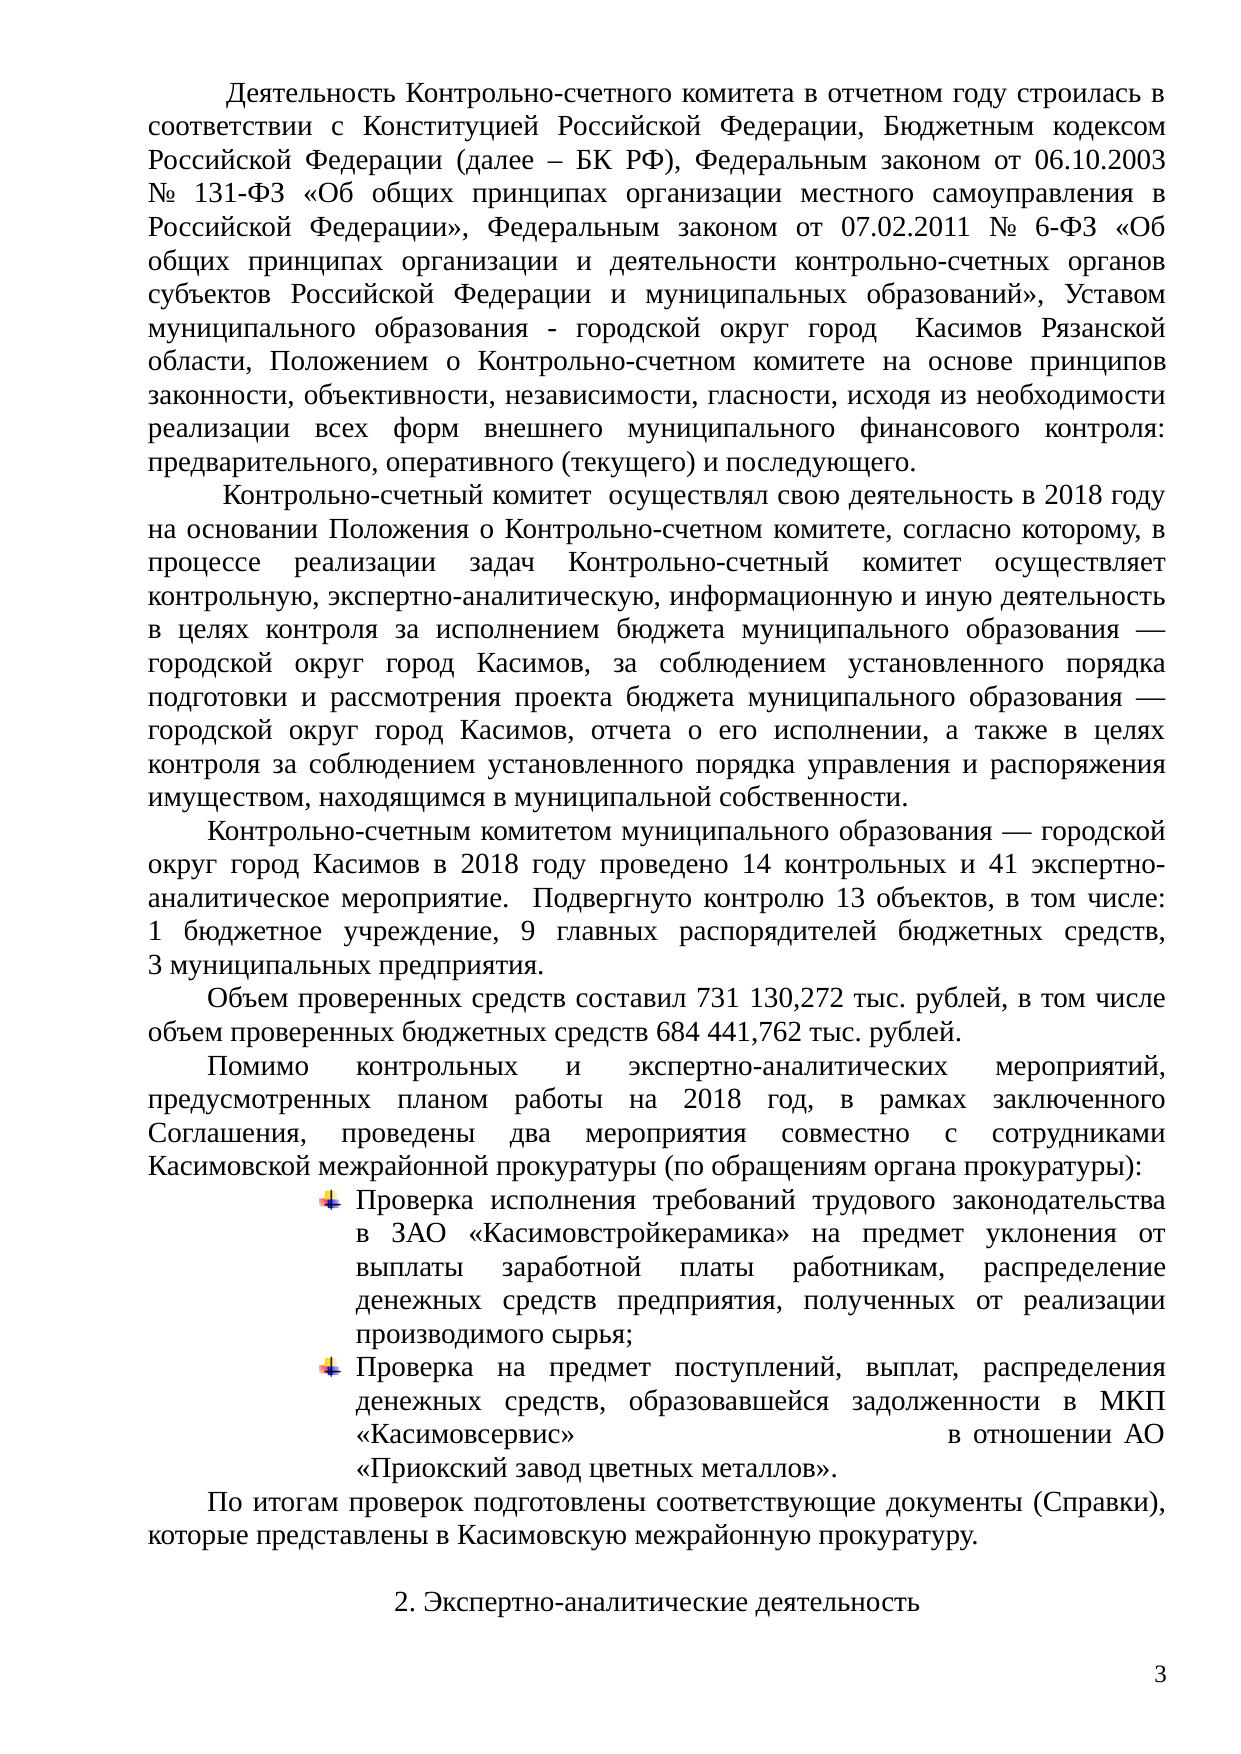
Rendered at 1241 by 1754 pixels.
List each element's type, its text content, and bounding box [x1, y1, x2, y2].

text Контрольно-счетным комитетом муниципального образования — городской округ город Касимов в 2018 году проведено 14 контрольных и 41 экспертно-аналитическое мероприятие. Подвергнуто контролю 13 объектов, в том числе: 1 бюджетное учреждение, 9 главных распорядителей бюджетных средств, 3 муниципальных предприятия. [148, 813, 1167, 981]
text Объем проверенных средств составил 731 130,272 тыс. рублей, в том числе объем проверенных бюджетных средств 684 441,762 тыс. рублей. [148, 981, 1167, 1048]
text Помимо контрольных и экспертно-аналитических мероприятий, предусмотренных планом работы на 2018 год, в рамках заключенного Соглашения, проведены два мероприятия совместно с сотрудниками Касимовской межрайонной прокуратуры (по обращениям органа прокуратуры): [148, 1048, 1167, 1182]
list Проверка исполнения требований трудового законодательства в ЗАО «Касимовстройкерамика» на предмет уклонения от выплаты заработной платы работникам, распределение денежных средств предприятия, полученных от реализации производимого сырья; [318, 1182, 1167, 1349]
text По итогам проверок подготовлены соответствующие документы (Справки), которые представлены в Касимовскую межрайонную прокуратуру. [148, 1484, 1167, 1551]
text Контрольно-счетный комитет осуществлял свою деятельность в 2018 году на основании Положения о Контрольно-счетном комитете, согласно которому, в процессе реализации задач Контрольно-счетный комитет осуществляет контрольную, экспертно-аналитическую, информационную и иную деятельность в целях контроля за исполнением бюджета муниципального образования — городской округ город Касимов, за соблюдением установленного порядка подготовки и рассмотрения проекта бюджета муниципального образования — городской округ город Касимов, отчета о его исполнении, а также в целях контроля за соблюдением установленного порядка управления и распоряжения имуществом, находящимся в муниципальной собственности. [148, 477, 1167, 813]
list Проверка на предмет поступлений, выплат, распределения денежных средств, образовавшейся задолженности в МКП «Касимовсервис» в отношении АО «Приокский завод цветных металлов». [318, 1349, 1167, 1484]
text 2. Экспертно-аналитические деятельность [148, 1584, 1167, 1618]
text Деятельность Контрольно-счетного комитета в отчетном году строилась в соответствии с Конституцией Российской Федерации, Бюджетным кодексом Российской Федерации (далее – БК РФ), Федеральным законом от 06.10.2003 № 131-ФЗ «Об общих принципах организации местного самоуправления в Российской Федерации», Федеральным законом от 07.02.2011 № 6-ФЗ «Об общих принципах организации и деятельности контрольно-счетных органов субъектов Российской Федерации и муниципальных образований», Уставом муниципального образования - городской округ город Касимов Рязанской области, Положением о Контрольно-счетном комитете на основе принципов законности, объективности, независимости, гласности, исходя из необходимости реализации всех форм внешнего муниципального финансового контроля: предварительного, оперативного (текущего) и последующего. [148, 75, 1167, 477]
